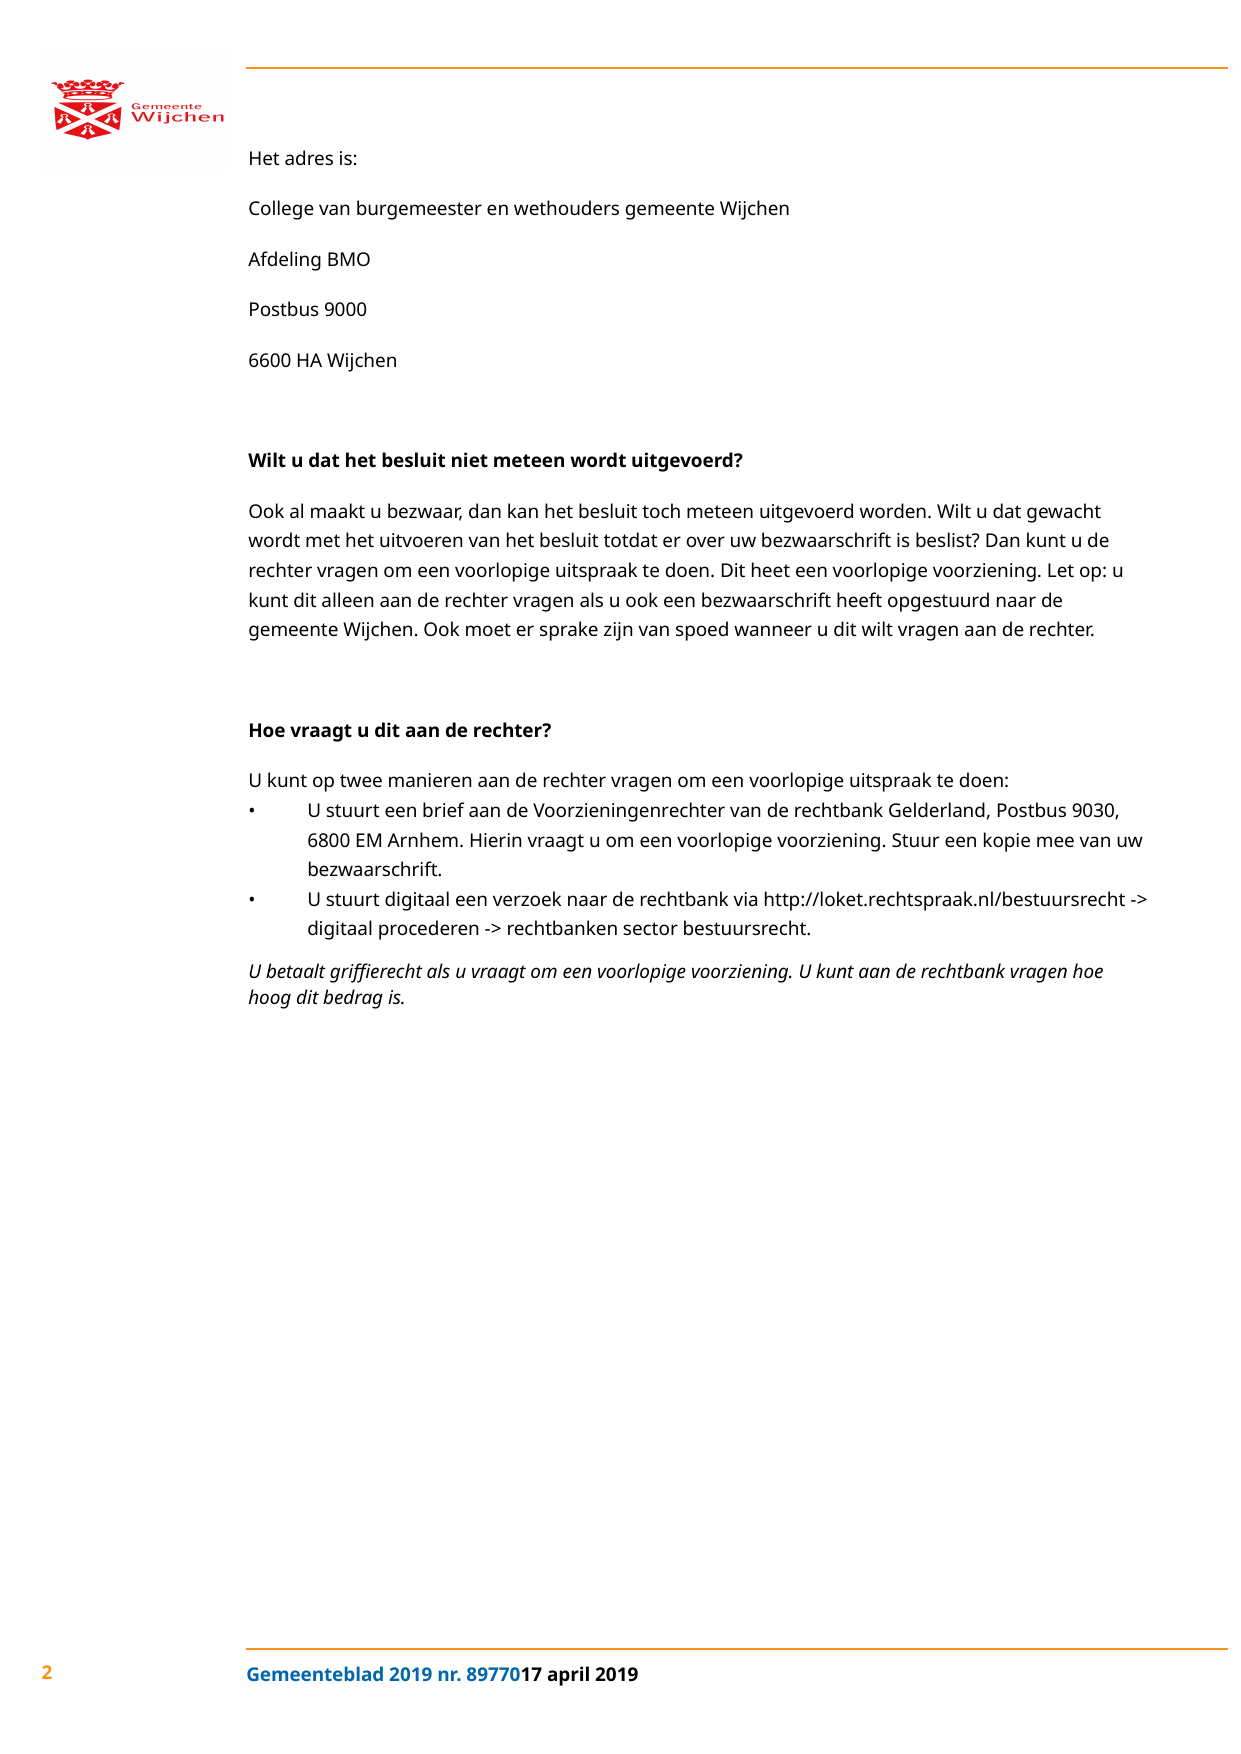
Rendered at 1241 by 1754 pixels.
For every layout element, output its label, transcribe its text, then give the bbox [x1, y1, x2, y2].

text College van burgemeester en wethouders gemeente Wijchen [248, 196, 1152, 221]
list U stuurt digitaal een verzoek naar de rechtbank via http://loket.rechtspraak.nl/bestuursrecht -> digitaal procederen -> rechtbanken sector bestuursrecht. [248, 886, 1152, 941]
text Wilt u dat het besluit niet meteen wordt uitgevoerd? [248, 448, 1152, 473]
text Hoe vraagt u dit aan de rechter? [248, 717, 1152, 743]
text U kunt op twee manieren aan de rechter vragen om een voorlopige uitspraak te doen: [248, 768, 1152, 793]
text Het adres is: [248, 145, 1152, 171]
text U betaalt griffierecht als u vraagt om een voorlopige voorziening. U kunt aan de rechtbank vragen hoe hoog dit bedrag is. [248, 959, 1152, 1010]
text 6600 HA Wijchen [248, 347, 1152, 373]
text Postbus 9000 [248, 296, 1152, 322]
text Ook al maakt u bezwaar, dan kan het besluit toch meteen uitgevoerd worden. Wilt u dat gewacht wordt met het uitvoeren van het besluit totdat er over uw bezwaarschrift is beslist? Dan kunt u de rechter vragen om een voorlopige uitspraak te doen. Dit heet een voorlopige voorziening. Let op: u kunt dit alleen aan de rechter vragen als u ook een bezwaarschrift heeft opgestuurd naar de gemeente Wijchen. Ook moet er sprake zijn van spoed wanneer u dit wilt vragen aan de rechter. [248, 498, 1152, 642]
picture [41, 47, 231, 172]
list U stuurt een brief aan de Voorzieningenrechter van de rechtbank Gelderland, Postbus 9030, 6800 EM Arnhem. Hierin vraagt u om een voorlopige voorziening. Stuur een kopie mee van uw bezwaarschrift. [248, 797, 1152, 882]
text Afdeling BMO [248, 246, 1152, 272]
